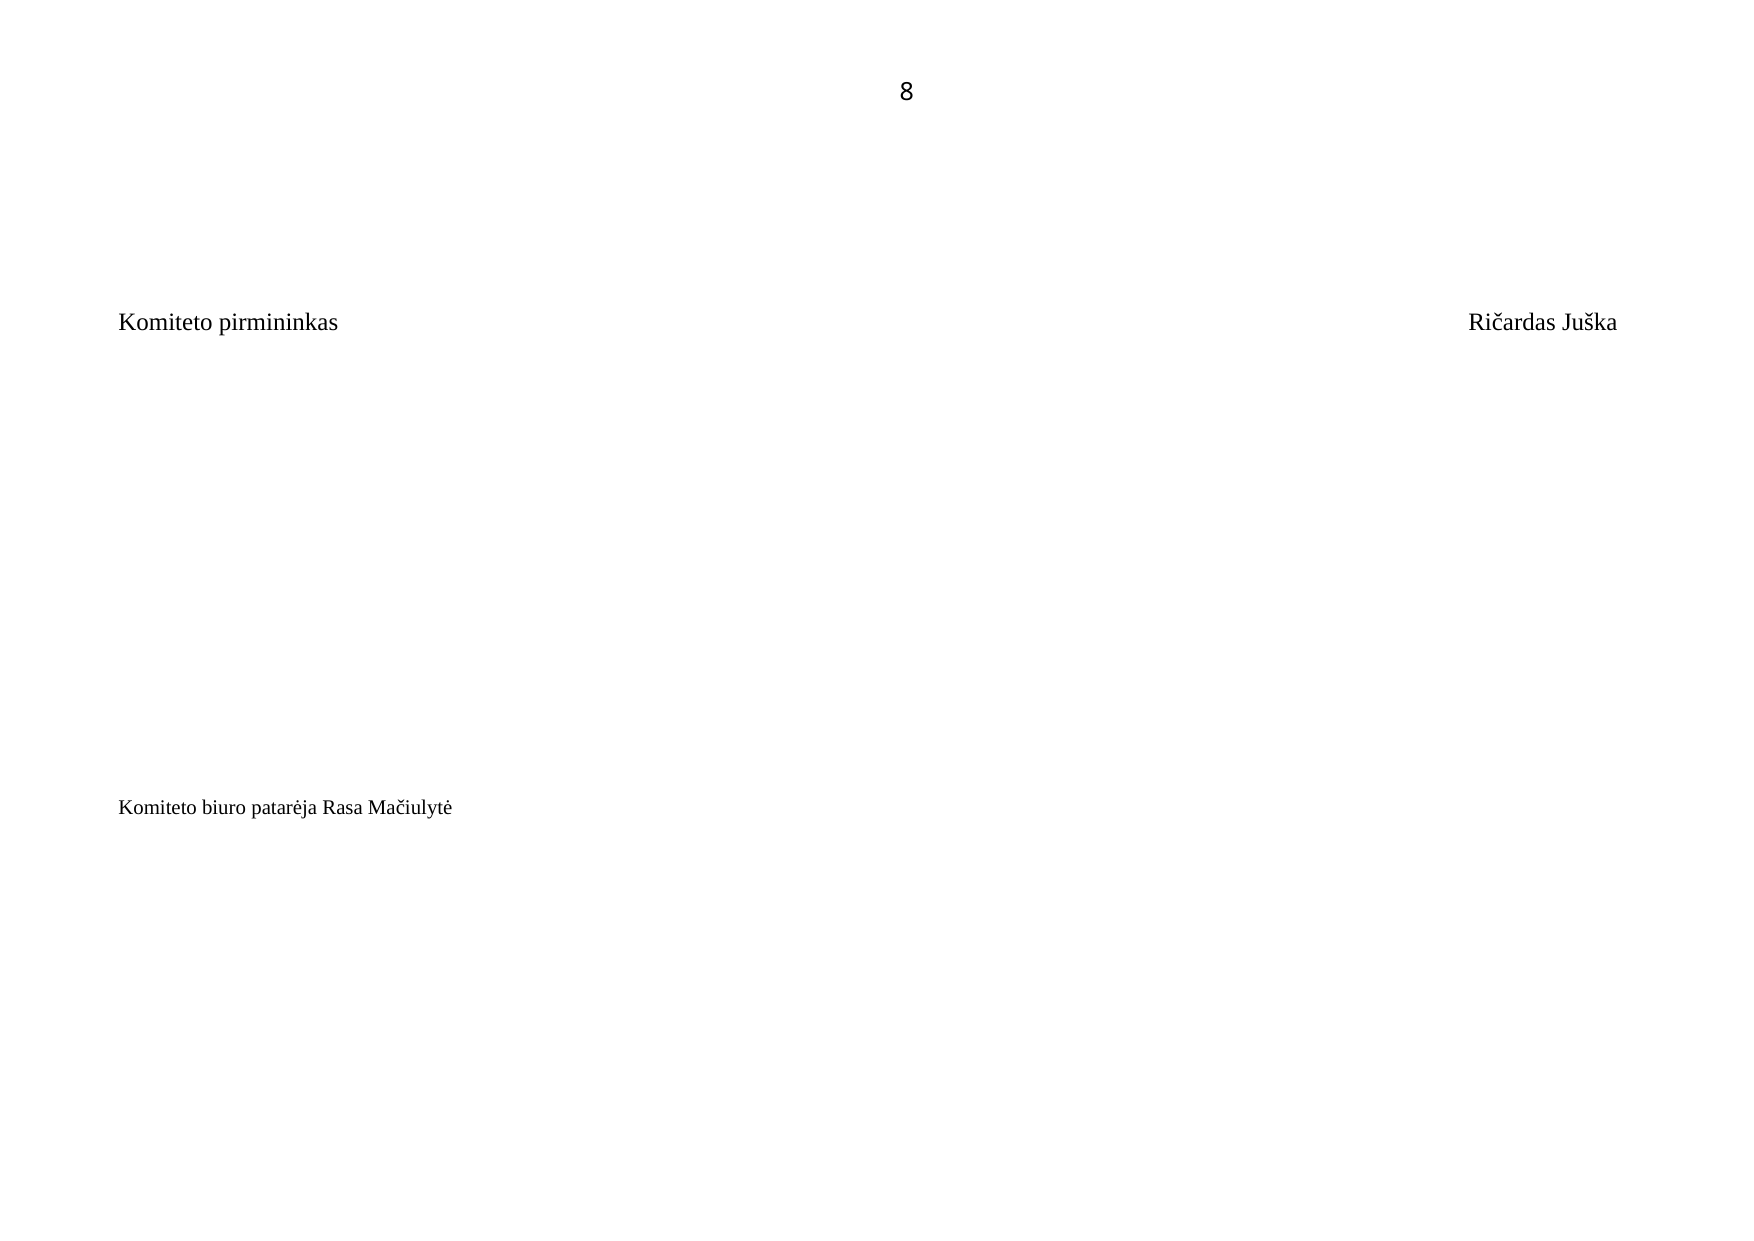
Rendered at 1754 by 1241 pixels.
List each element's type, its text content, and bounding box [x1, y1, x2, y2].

text Komiteto pirmininkas (Parašas) Ričardas Juška [118, 307, 1695, 335]
text Komiteto biuro patarėja Rasa Mačiulytė [118, 795, 1695, 819]
